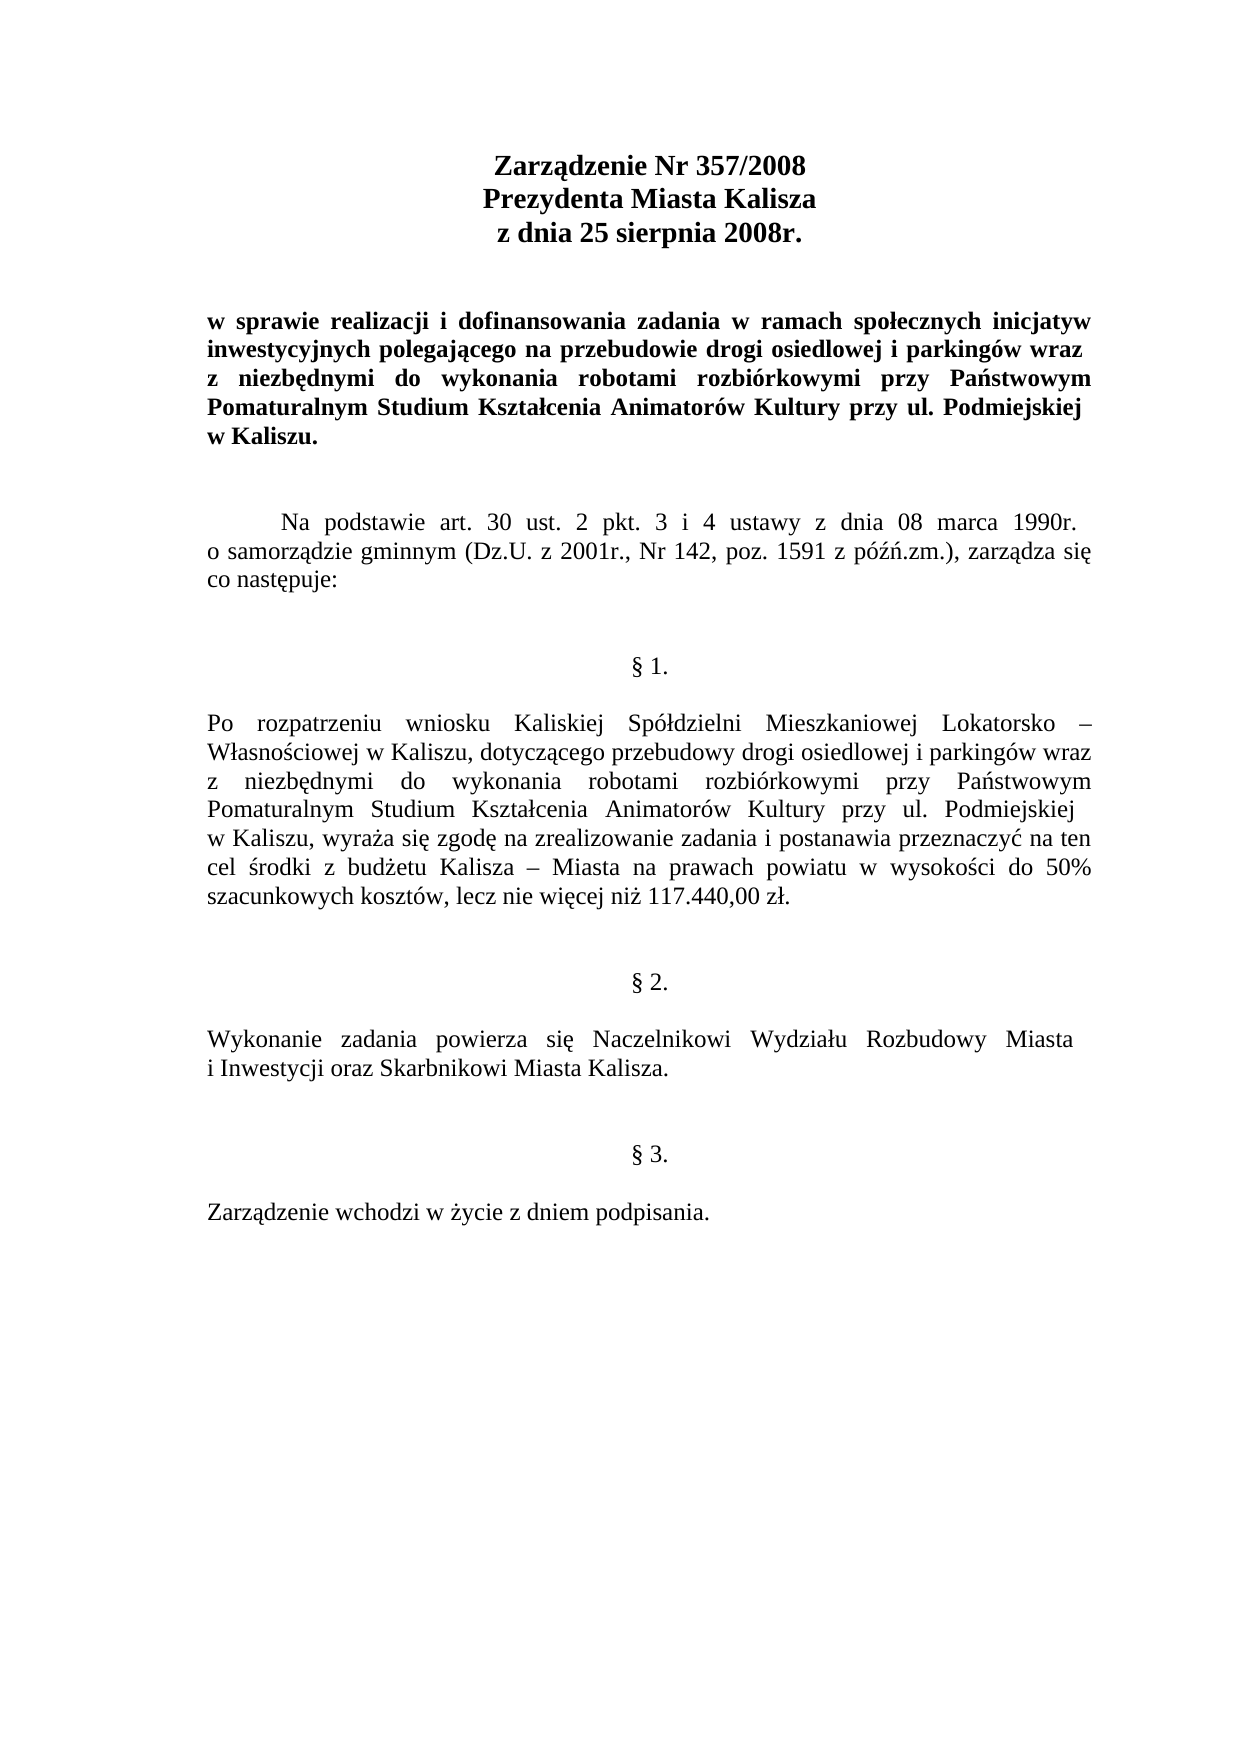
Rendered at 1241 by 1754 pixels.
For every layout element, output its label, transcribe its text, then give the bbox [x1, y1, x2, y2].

text Wykonanie zadania powierza się Naczelnikowi Wydziału Rozbudowy Miasta i Inwestycji oraz Skarbnikowi Miasta Kalisza. [207, 1024, 1092, 1082]
text § 2. [207, 967, 1092, 996]
text w sprawie realizacji i dofinansowania zadania w ramach społecznych inicjatyw inwestycyjnych polegającego na przebudowie drogi osiedlowej i parkingów wraz z niezbędnymi do wykonania robotami rozbiórkowymi przy Państwowym Pomaturalnym Studium Kształcenia Animatorów Kultury przy ul. Podmiejskiej w Kaliszu. [207, 306, 1092, 449]
text Na podstawie art. 30 ust. 2 pkt. 3 i 4 ustawy z dnia 08 marca 1990r. o samorządzie gminnym (Dz.U. z 2001r., Nr 142, poz. 1591 z późń.zm.), zarządza się co następuje: [207, 507, 1092, 593]
text § 3. [207, 1139, 1092, 1168]
text § 1. [207, 651, 1092, 679]
text Po rozpatrzeniu wniosku Kaliskiej Spółdzielni Mieszkaniowej Lokatorsko – Własnościowej w Kaliszu, dotyczącego przebudowy drogi osiedlowej i parkingów wraz z niezbędnymi do wykonania robotami rozbiórkowymi przy Państwowym Pomaturalnym Studium Kształcenia Animatorów Kultury przy ul. Podmiejskiej w Kaliszu, wyraża się zgodę na zrealizowanie zadania i postanawia przeznaczyć na ten cel środki z budżetu Kalisza – Miasta na prawach powiatu w wysokości do 50% szacunkowych kosztów, lecz nie więcej niż 117.440,00 zł. [207, 708, 1092, 909]
text z dnia 25 sierpnia 2008r. [207, 215, 1092, 248]
text Zarządzenie Nr 357/2008 [207, 148, 1092, 181]
text Prezydenta Miasta Kalisza [207, 181, 1092, 215]
text Zarządzenie wchodzi w życie z dniem podpisania. [207, 1197, 1092, 1226]
